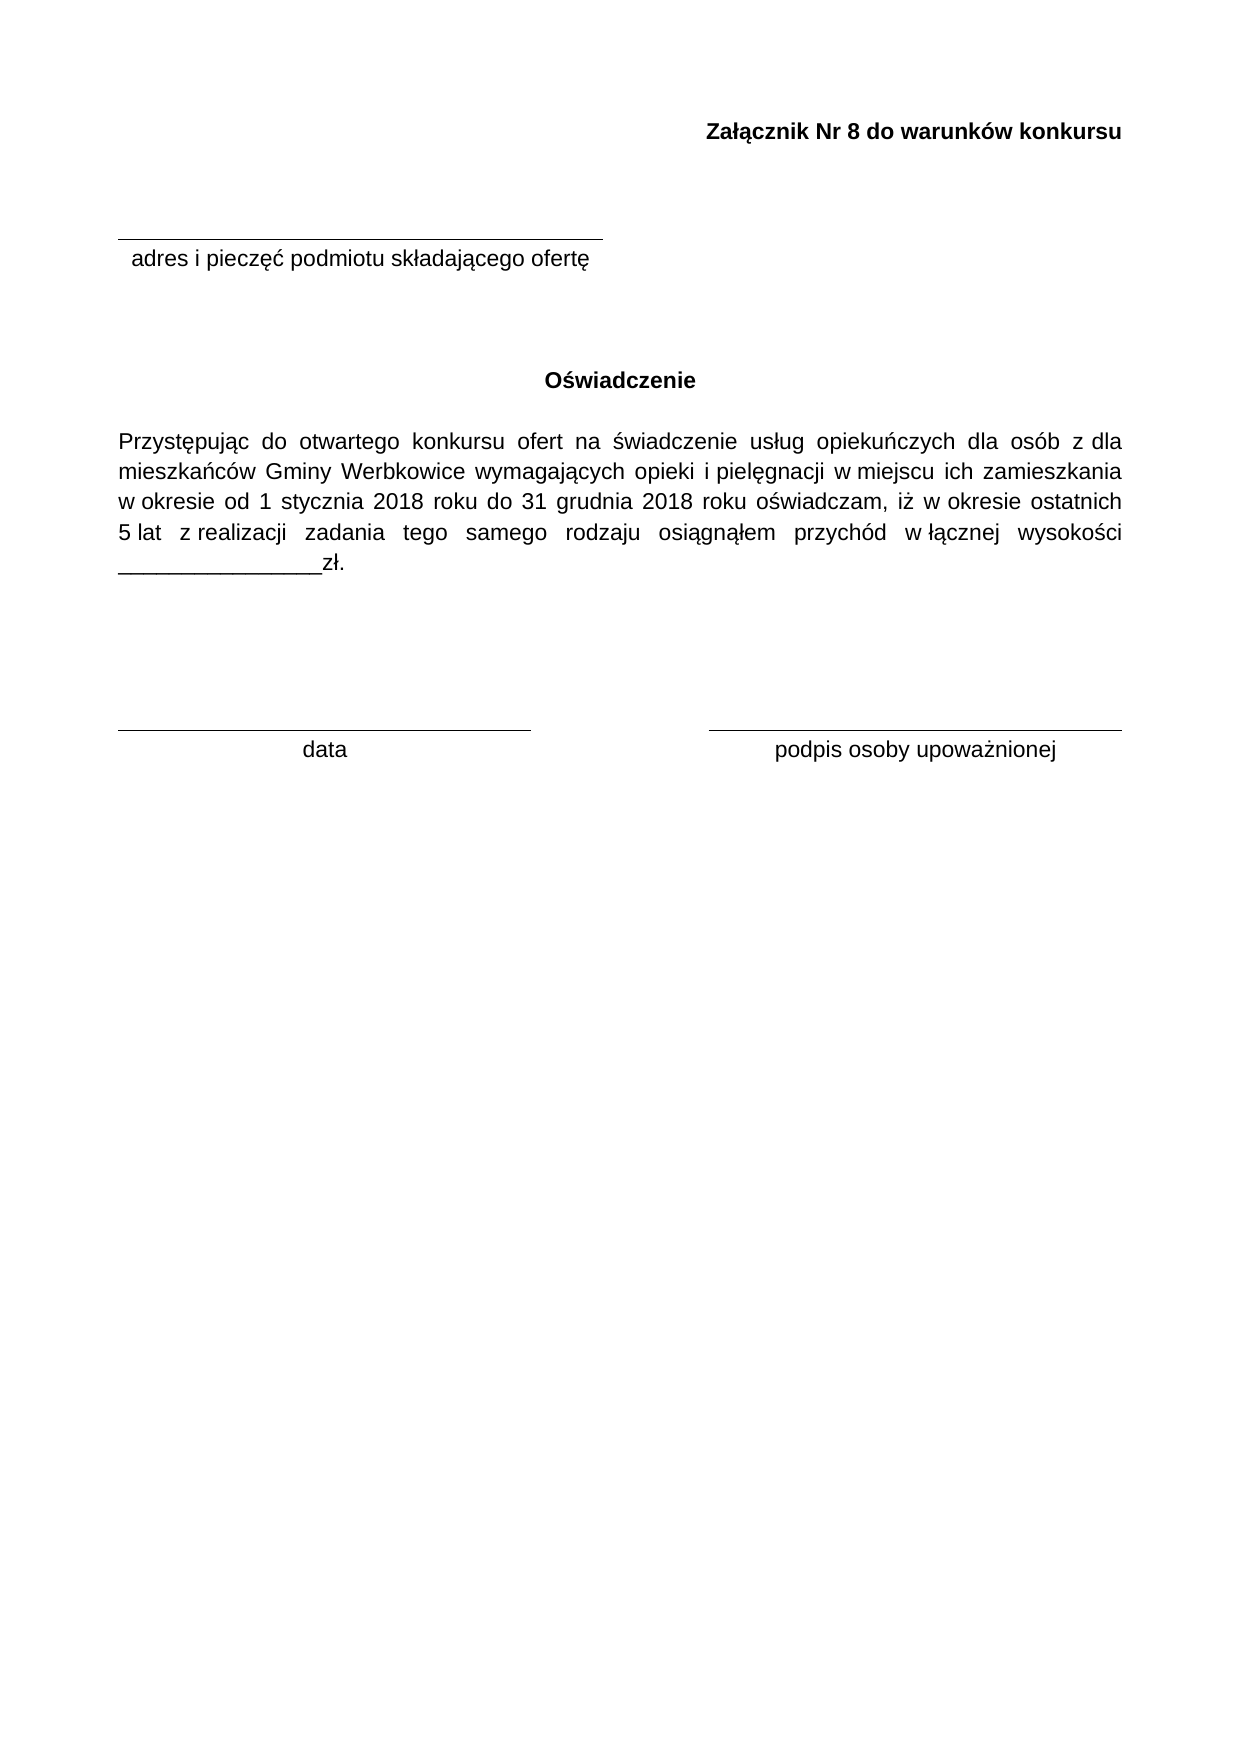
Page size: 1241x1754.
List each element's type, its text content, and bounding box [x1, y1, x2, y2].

table_header adres i pieczęć podmiotu składającego ofertę [118, 240, 602, 277]
text Przystępując do otwartego konkursu ofert na świadczenie usług opiekuńczych dla osób z dla mieszkańców Gminy Werbkowice wymagających opieki i pielęgnacji w miejscu ich zamieszkania w okresie od 1 stycznia 2018 roku do 31 grudnia 2018 roku oświadczam, iż w okresie ostatnich 5 lat z realizacji zadania tego samego rodzaju osiągnąłem przychód w łącznej wysokości ________________zł. [118, 428, 1122, 575]
table_header podpis osoby upoważnionej [709, 731, 1122, 768]
table_header data [118, 731, 531, 768]
table_header [531, 730, 708, 768]
text Załącznik Nr 8 do warunków konkursu [118, 118, 1122, 144]
text Oświadczenie [118, 367, 1122, 394]
